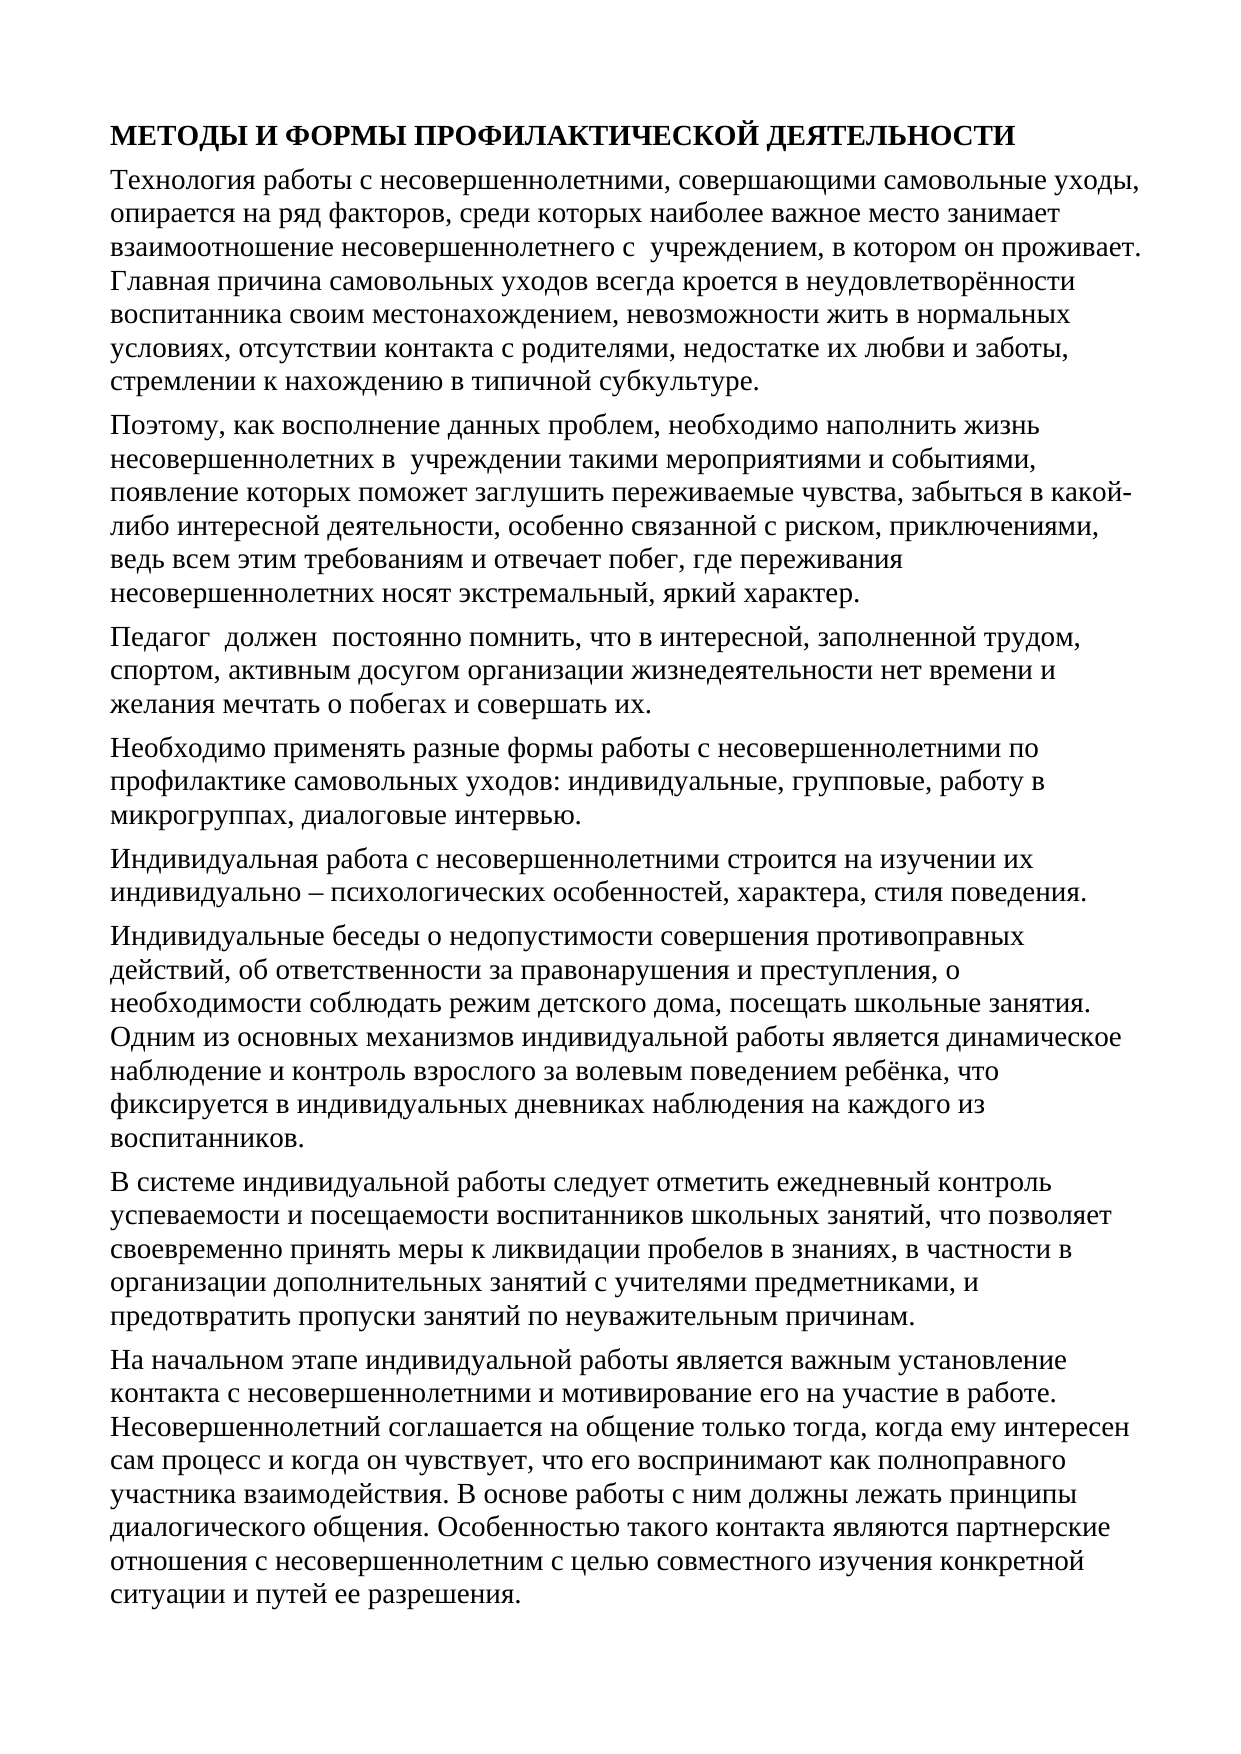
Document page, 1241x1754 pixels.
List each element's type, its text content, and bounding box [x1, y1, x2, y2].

text На начальном этапе индивидуальной работы является важным установление контакта с несовершеннолетними и мотивирование его на участие в работе. Несовершеннолетний соглашается на общение только тогда, когда ему интересен сам процесс и когда он чувствует, что его воспринимают как полноправного участника взаимодействия. В основе работы с ним должны лежать принципы диалогического общения. Особенностью такого контакта являются партнерские отношения с несовершеннолетним с целью совместного изучения конкретной ситуации и путей ее разрешения. [110, 1342, 1152, 1610]
text Педагог должен постоянно помнить, что в интересной, заполненной трудом, спортом, активным досугом организации жизнедеятельности нет времени и желания мечтать о побегах и совершать их. [110, 619, 1152, 719]
text МЕТОДЫ И ФОРМЫ ПРОФИЛАКТИЧЕСКОЙ ДЕЯТЕЛЬНОСТИ [110, 118, 1152, 152]
text Индивидуальная работа с несовершеннолетними строится на изучении их индивидуально – психологических особенностей, характера, стиля поведения. [110, 841, 1152, 908]
text Поэтому, как восполнение данных проблем, необходимо наполнить жизнь несовершеннолетних в учреждении такими мероприятиями и событиями, появление которых поможет заглушить переживаемые чувства, забыться в какой-либо интересной деятельности, особенно связанной с риском, приключениями, ведь всем этим требованиям и отвечает побег, где переживания несовершеннолетних носят экстремальный, яркий характер. [110, 407, 1152, 608]
text Технология работы с несовершеннолетними, совершающими самовольные уходы, опирается на ряд факторов, среди которых наиболее важное место занимает взаимоотношение несовершеннолетнего с учреждением, в котором он проживает. Главная причина самовольных уходов всегда кроется в неудовлетворённости воспитанника своим местонахождением, невозможности жить в нормальных условиях, отсутствии контакта с родителями, недостатке их любви и заботы, стремлении к нахождению в типичной субкультуре. [110, 162, 1152, 397]
text В системе индивидуальной работы следует отметить ежедневный контроль успеваемости и посещаемости воспитанников школьных занятий, что позволяет своевременно принять меры к ликвидации пробелов в знаниях, в частности в организации дополнительных занятий с учителями предметниками, и предотвратить пропуски занятий по неуважительным причинам. [110, 1164, 1152, 1331]
text Необходимо применять разные формы работы с несовершеннолетними по профилактике самовольных уходов: индивидуальные, групповые, работу в микрогруппах, диалоговые интервью. [110, 730, 1152, 831]
text Индивидуальные беседы о недопустимости совершения противоправных действий, об ответственности за правонарушения и преступления, о необходимости соблюдать режим детского дома, посещать школьные занятия. Одним из основных механизмов индивидуальной работы является динамическое наблюдение и контроль взрослого за волевым поведением ребёнка, что фиксируется в индивидуальных дневниках наблюдения на каждого из воспитанников. [110, 918, 1152, 1153]
